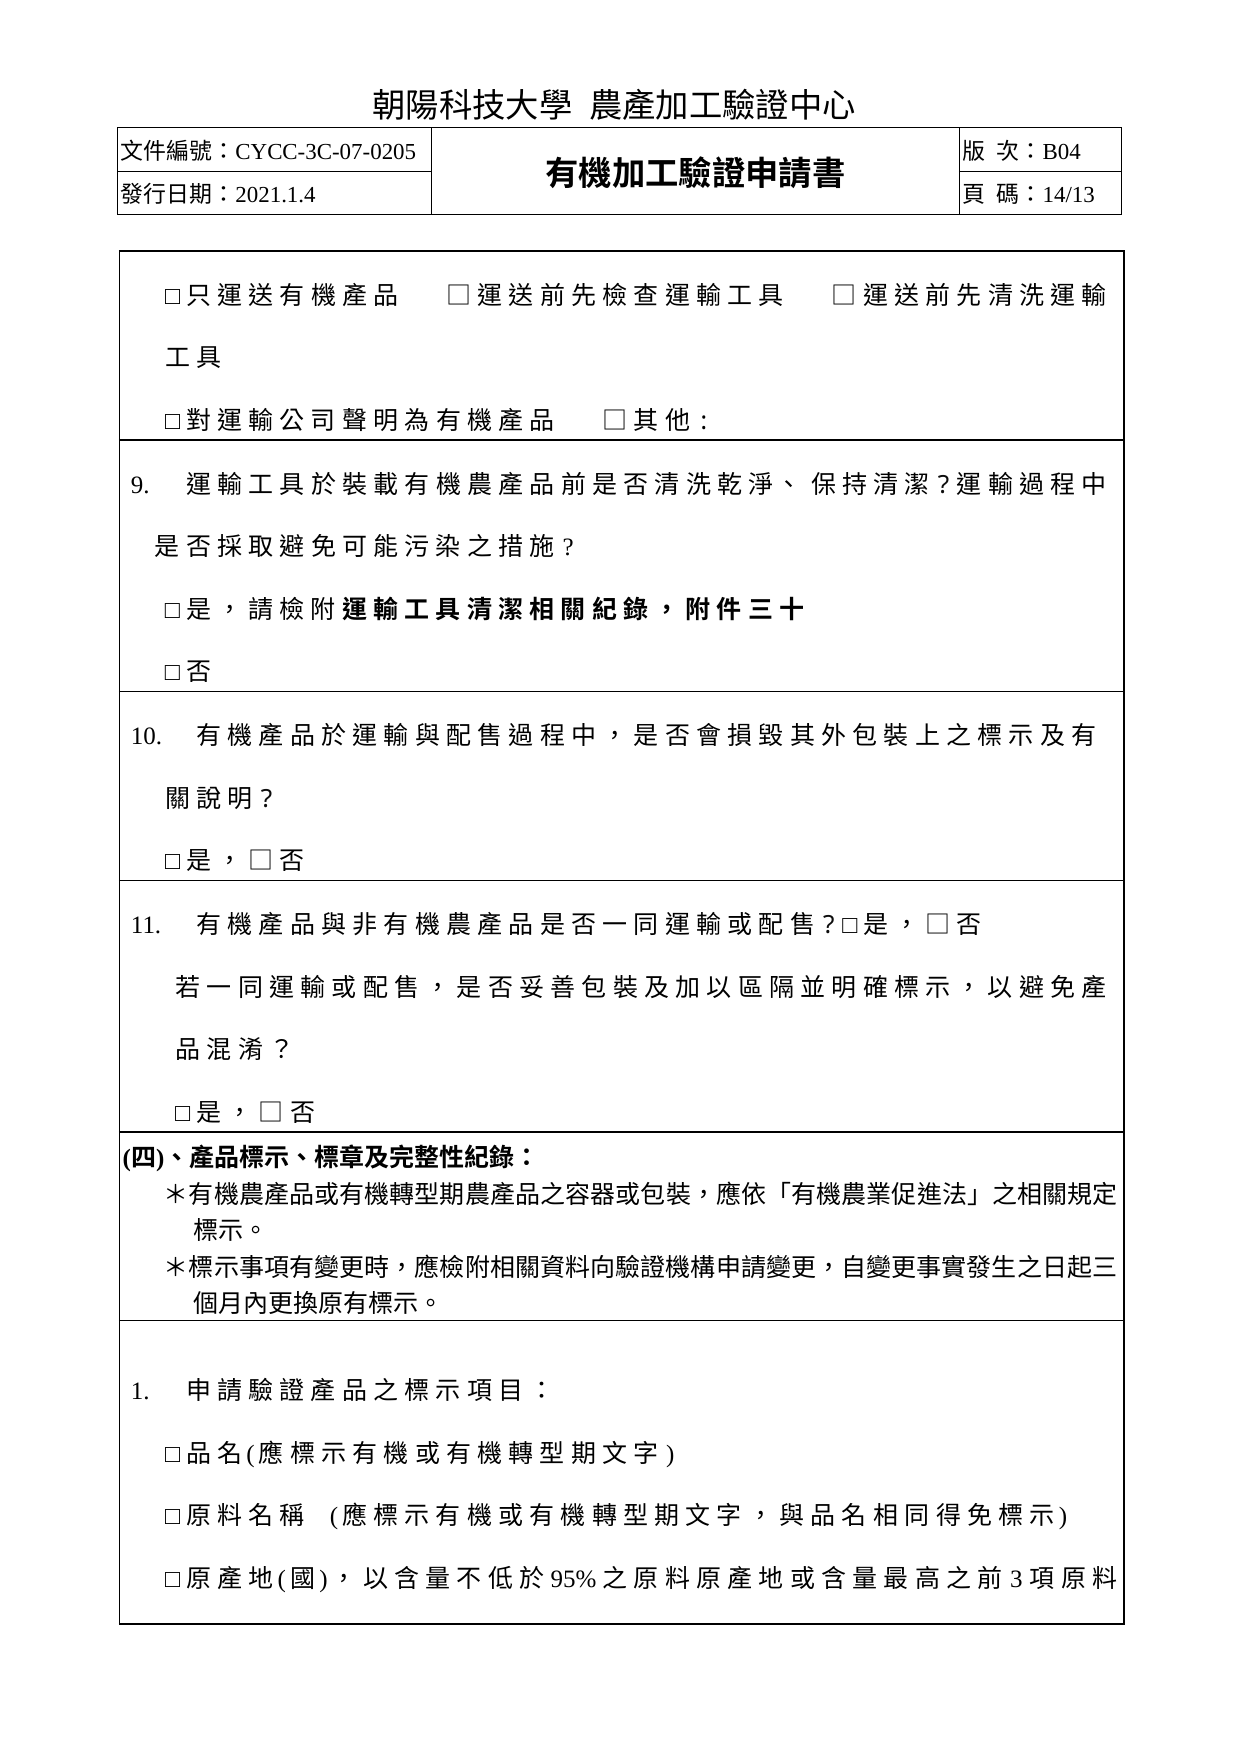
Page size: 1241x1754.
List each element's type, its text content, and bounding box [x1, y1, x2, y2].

table_cell (四)、產品標示、標章及完整性紀錄： ＊有機農產品或有機轉型期農產品之容器或包裝，應依「有機農業促進法」之相關規定標示。 ＊標示事項有變更時，應檢附相關資料向驗證機構申請變更，自變更事實發生之日起三個月內更換原有標示。 [120, 1133, 1123, 1319]
table_cell 有機產品於運輸與配售過程中，是否會損毀其外包裝上之標示及有關說明? □是，□否 [120, 692, 1123, 880]
table_cell 運輸方式？ □只運送有機產品 □運送前先檢查運輸工具 □運送前先清洗運輸工具 □對運輸公司聲明為有機產品 □其他: [120, 252, 1123, 439]
table_cell 有機產品與非有機農產品是否一同運輸或配售? □是，□否 若一同運輸或配售，是否妥善包裝及加以區隔並明確標示，以避免產品混淆？ □是，□否 [120, 881, 1123, 1131]
table_cell 運輸工具於裝載有機農產品前是否清洗乾淨、保持清潔?運輸過程中是否採取避免可能污染之措施? □是，請檢附運輸工具清潔相關紀錄，附件三十 □否 [120, 441, 1123, 691]
table_cell 申請驗證產品之標示項目： □品名(應標示有機或有機轉型期文字) □原料名稱 (應標示有機或有機轉型期文字，與品名相同得免標示) □原產地(國)，以含量不低於95%之原料原產地或含量最高之前3項原料 [120, 1321, 1123, 1623]
